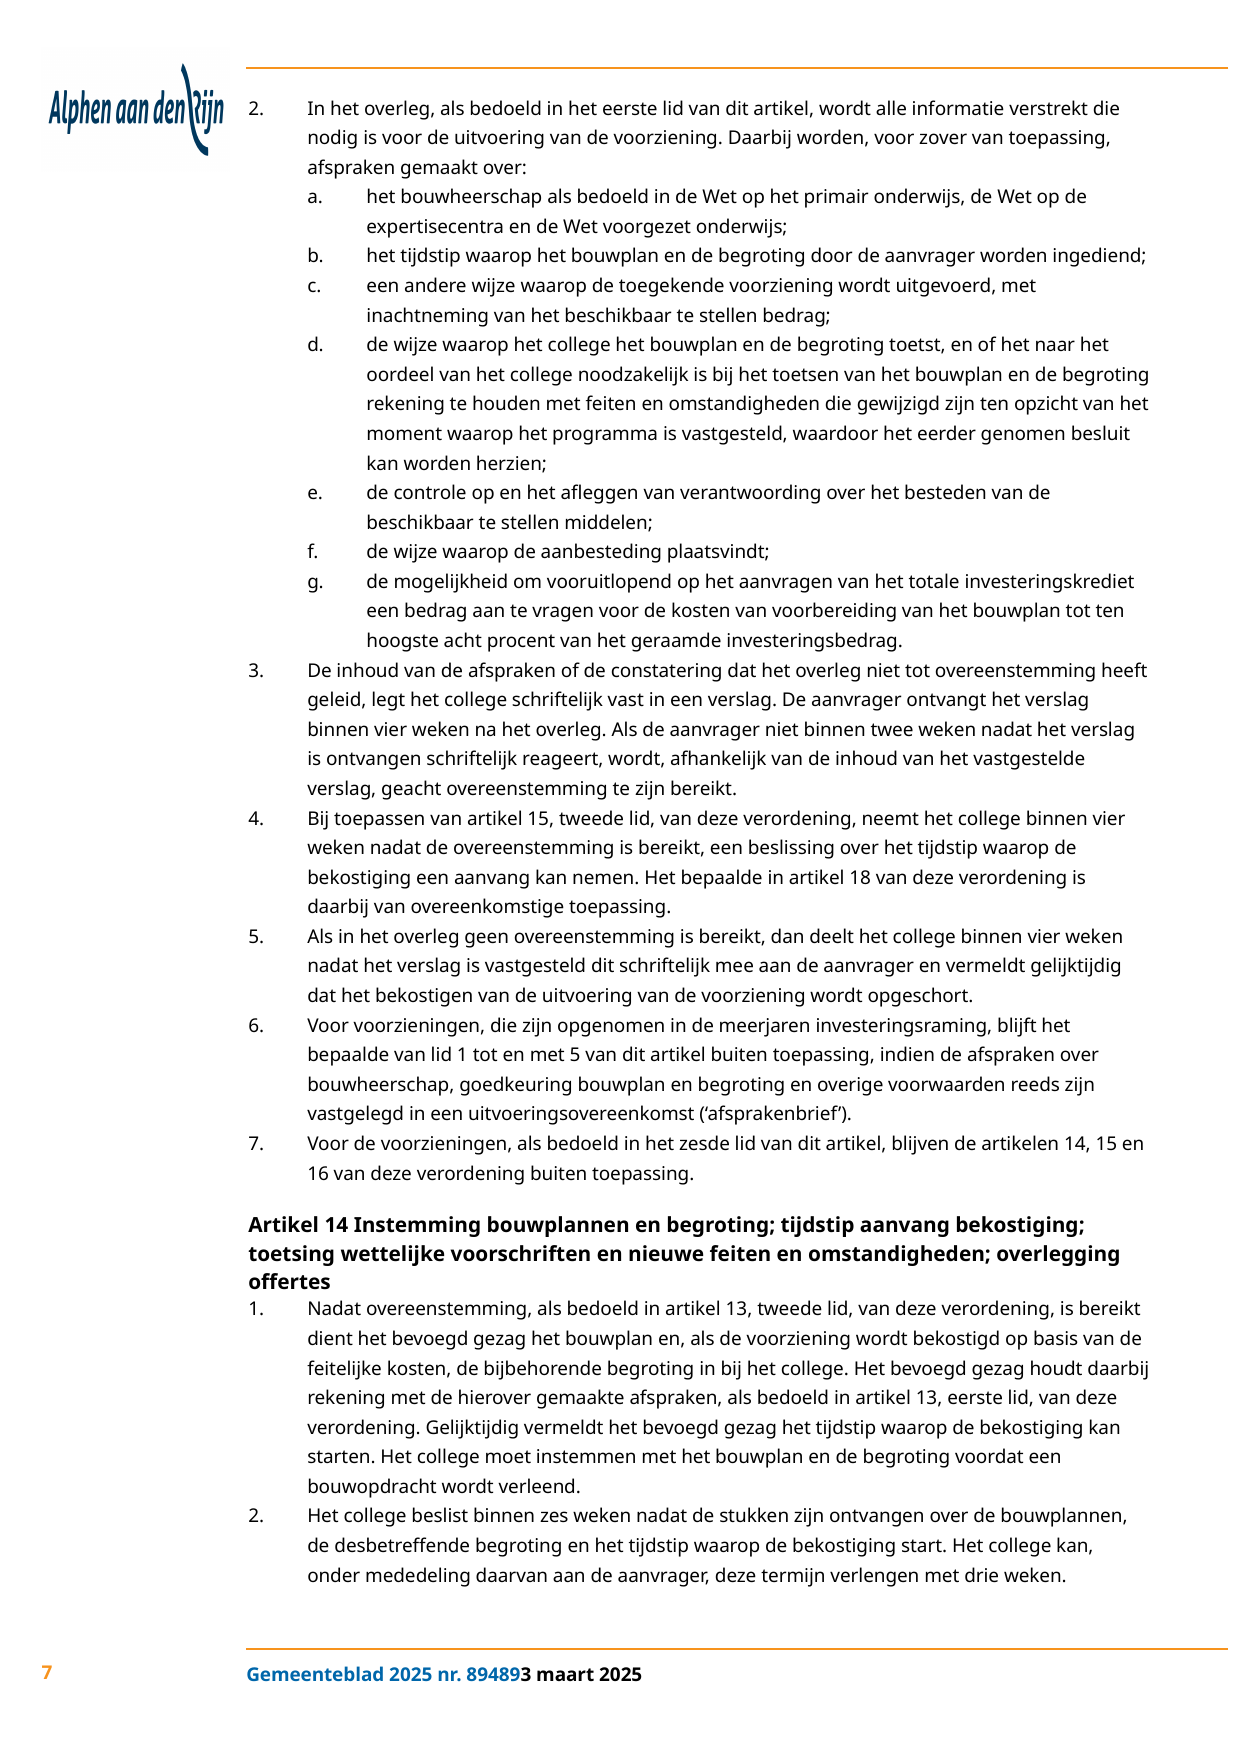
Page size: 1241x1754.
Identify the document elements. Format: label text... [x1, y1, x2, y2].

list het tijdstip waarop het bouwplan en de begroting door de aanvrager worden ingediend; [307, 243, 1152, 268]
list het bouwheerschap als bedoeld in de Wet op het primair onderwijs, de Wet op de expertisecentra en de Wet voorgezet onderwijs; [307, 183, 1152, 239]
list Voor de voorzieningen, als bedoeld in het zesde lid van dit artikel, blijven de artikelen 14, 15 en 16 van deze verordening buiten toepassing. [248, 1130, 1152, 1186]
list Voor voorzieningen, die zijn opgenomen in de meerjaren investeringsraming, blijft het bepaalde van lid 1 tot en met 5 van dit artikel buiten toepassing, indien de afspraken over bouwheerschap, goedkeuring bouwplan en begroting en overige voorwaarden reeds zijn vastgelegd in een uitvoeringsovereenkomst (‘afsprakenbrief’). [248, 1012, 1152, 1126]
list In het overleg, als bedoeld in het eerste lid van dit artikel, wordt alle informatie verstrekt die nodig is voor de uitvoering van de voorziening. Daarbij worden, voor zover van toepassing, afspraken gemaakt over: [248, 95, 1152, 180]
list Nadat overeenstemming, als bedoeld in artikel 13, tweede lid, van deze verordening, is bereikt dient het bevoegd gezag het bouwplan en, als de voorziening wordt bekostigd op basis van de feitelijke kosten, de bijbehorende begroting in bij het college. Het bevoegd gezag houdt daarbij rekening met de hierover gemaakte afspraken, als bedoeld in artikel 13, eerste lid, van deze verordening. Gelijktijdig vermeldt het bevoegd gezag het tijdstip waarop de bekostiging kan starten. Het college moet instemmen met het bouwplan en de begroting voordat een bouwopdracht wordt verleend. [248, 1296, 1152, 1499]
list Als in het overleg geen overeenstemming is bereikt, dan deelt het college binnen vier weken nadat het verslag is vastgesteld dit schriftelijk mee aan de aanvrager en vermeldt gelijktijdig dat het bekostigen van de uitvoering van de voorziening wordt opgeschort. [248, 923, 1152, 1008]
list Bij toepassen van artikel 15, tweede lid, van deze verordening, neemt het college binnen vier weken nadat de overeenstemming is bereikt, een beslissing over het tijdstip waarop de bekostiging een aanvang kan nemen. Het bepaalde in artikel 18 van deze verordening is daarbij van overeenkomstige toepassing. [248, 805, 1152, 919]
picture [41, 47, 231, 172]
list De inhoud van de afspraken of de constatering dat het overleg niet tot overeenstemming heeft geleid, legt het college schriftelijk vast in een verslag. De aanvrager ontvangt het verslag binnen vier weken na het overleg. Als de aanvrager niet binnen twee weken nadat het verslag is ontvangen schriftelijk reageert, wordt, afhankelijk van de inhoud van het vastgestelde verslag, geacht overeenstemming te zijn bereikt. [248, 657, 1152, 801]
list de controle op en het afleggen van verantwoording over het besteden van de beschikbaar te stellen middelen; [307, 479, 1152, 535]
text Artikel 14 Instemming bouwplannen en begroting; tijdstip aanvang bekostiging; toetsing wettelijke voorschriften en nieuwe feiten en omstandigheden; overlegging offertes [248, 1210, 1152, 1296]
list een andere wijze waarop de toegekende voorziening wordt uitgevoerd, met inachtneming van het beschikbaar te stellen bedrag; [307, 272, 1152, 328]
list de wijze waarop de aanbesteding plaatsvindt; [307, 538, 1152, 564]
list de mogelijkheid om vooruitlopend op het aanvragen van het totale investeringskrediet een bedrag aan te vragen voor de kosten van voorbereiding van het bouwplan tot ten hoogste acht procent van het geraamde investeringsbedrag. [307, 568, 1152, 653]
list de wijze waarop het college het bouwplan en de begroting toetst, en of het naar het oordeel van het college noodzakelijk is bij het toetsen van het bouwplan en de begroting rekening te houden met feiten en omstandigheden die gewijzigd zijn ten opzicht van het moment waarop het programma is vastgesteld, waardoor het eerder genomen besluit kan worden herzien; [307, 331, 1152, 476]
list Het college beslist binnen zes weken nadat de stukken zijn ontvangen over de bouwplannen, de desbetreffende begroting en het tijdstip waarop de bekostiging start. Het college kan, onder mededeling daarvan aan de aanvrager, deze termijn verlengen met drie weken. [248, 1503, 1152, 1587]
